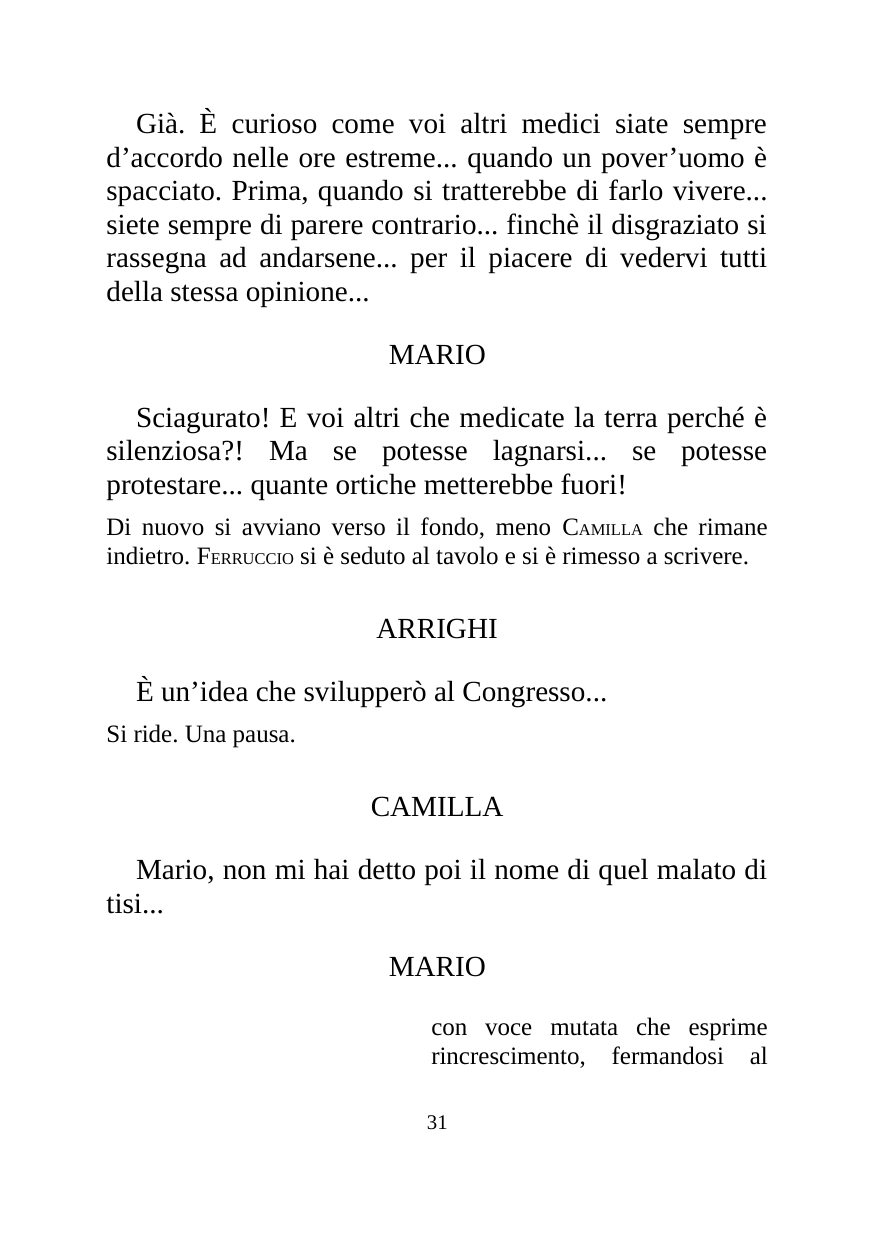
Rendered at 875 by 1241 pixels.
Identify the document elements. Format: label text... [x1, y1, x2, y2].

text MARIO [106, 949, 768, 983]
text CAMILLA [106, 789, 768, 823]
text MARIO [106, 337, 768, 371]
text Mario, non mi hai detto poi il nome di quel malato di tisi... [106, 852, 768, 919]
text Si ride. Una pausa. [106, 719, 768, 748]
text Già. È curioso come voi altri medici siate sempre d’accordo nelle ore estreme... quando un pover’uomo è spacciato. Prima, quando si tratterebbe di farlo vivere... siete sempre di parere contrario... finchè il disgraziato si rassegna ad andarsene... per il piacere di vedervi tutti della stessa opinione... [106, 106, 768, 307]
text ARRIGHI [106, 611, 768, 645]
text Di nuovo si avviano verso il fondo, meno Camilla che rimane indietro. Ferruccio si è seduto al tavolo e si è rimesso a scrivere. [106, 512, 768, 570]
text Sciagurato! E voi altri che medicate la terra perché è silenziosa?! Ma se potesse lagnarsi... se potesse protestare... quante ortiche metterebbe fuori! [106, 400, 768, 501]
text È un’idea che svilupperò al Congresso... [106, 674, 768, 708]
text con voce mutata che esprime rincrescimento, fermandosi al [431, 1012, 768, 1069]
